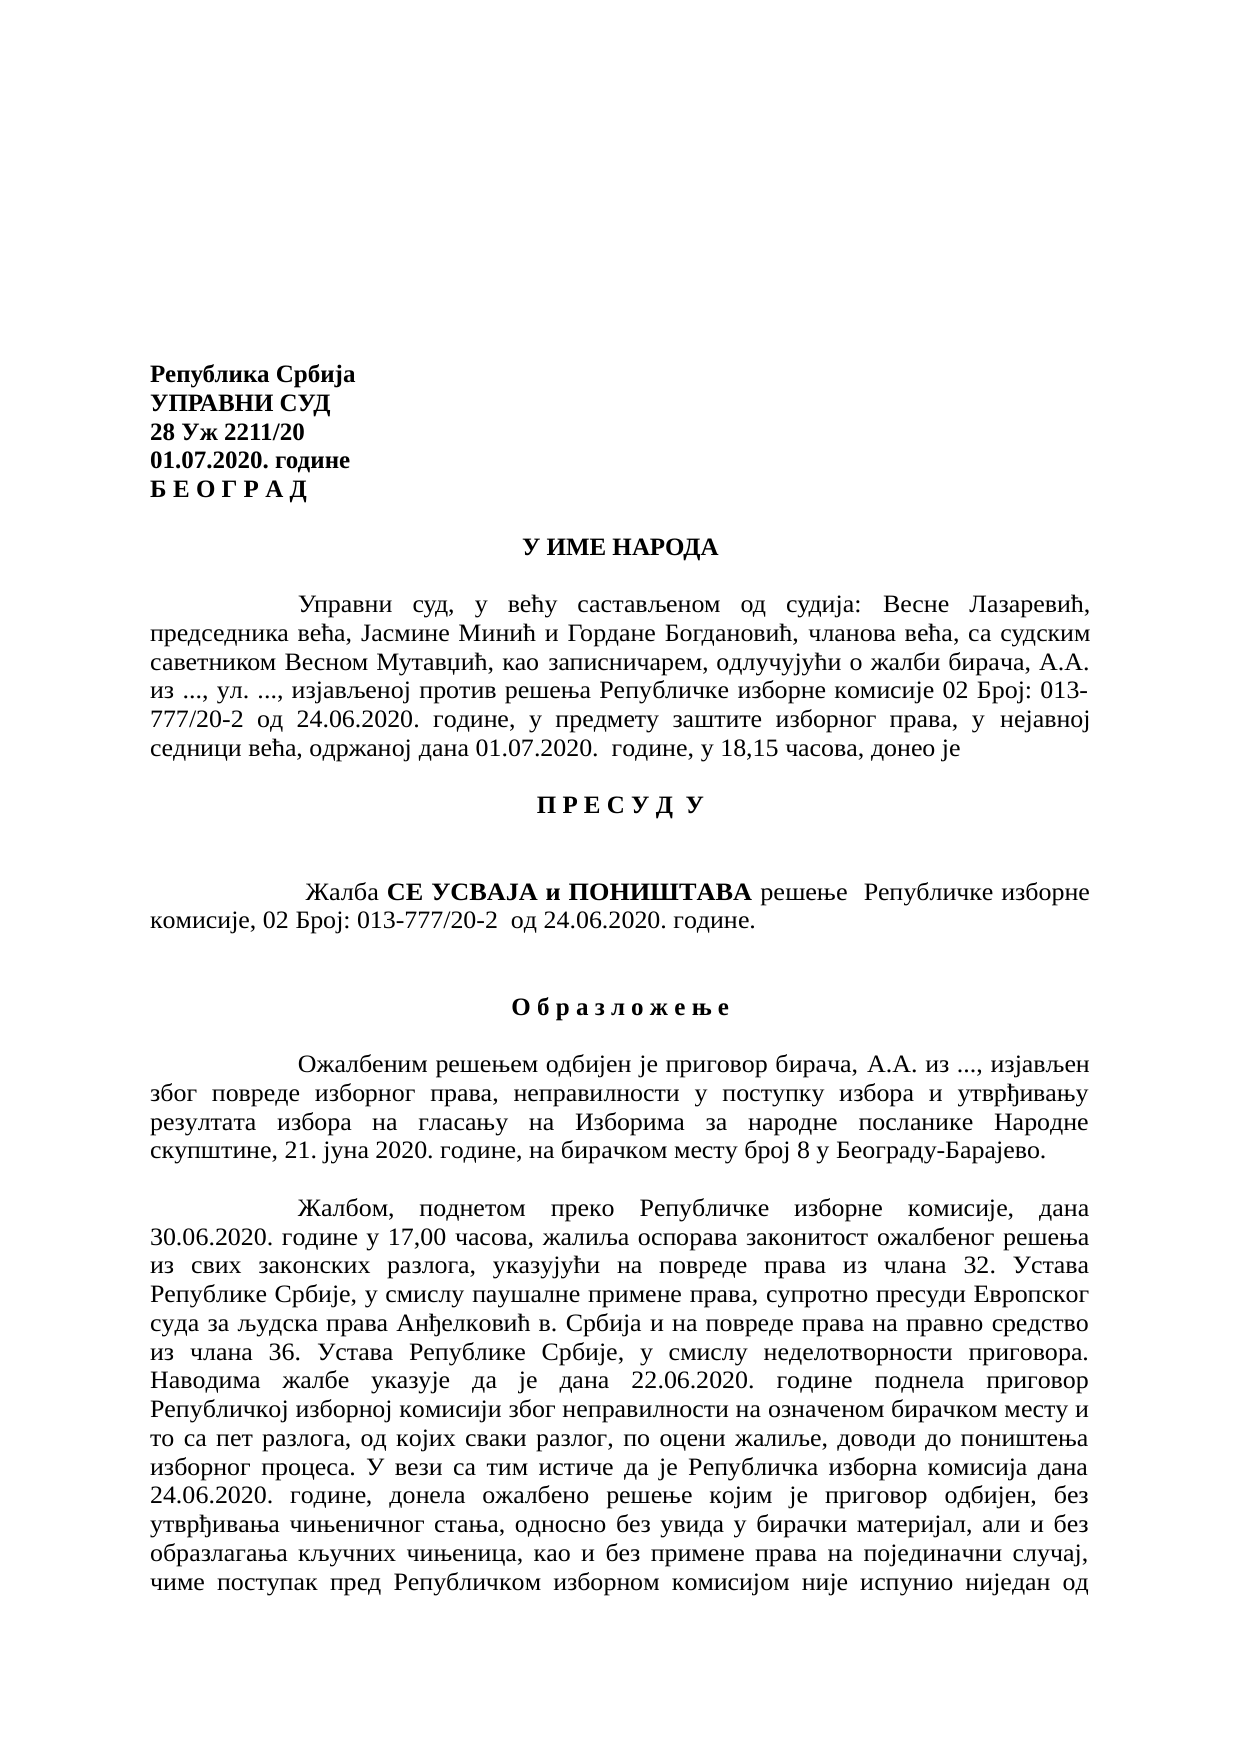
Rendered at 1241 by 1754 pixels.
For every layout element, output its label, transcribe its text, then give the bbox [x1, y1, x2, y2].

text Управни суд, у већу састављеном од судија: Весне Лазаревић, председника већа, Јасмине Минић и Гордане Богдановић, чланова већа, са судским саветником Весном Мутавџић, као записничарем, одлучујући о жалби бирача, A.A. из ..., ул. ..., изјављеној против решења Републичке изборне комисије 02 Број: 013-777/20-2 од 24.06.2020. године, у предмету заштите изборног права, у нејавној седници већа, одржаној дана 01.07.2020. године, у 18,15 часова, донео је [150, 589, 1090, 762]
text П Р Е С У Д У [150, 790, 1090, 819]
text Б Е О Г Р А Д [150, 474, 1090, 503]
text Жалбом, поднетом преко Републичке изборне комисије, дана 30.06.2020. године у 17,00 часова, жалиља оспорава законитост ожалбеног решења из свих законских разлога, указујући на повреде права из члана 32. Устава Републике Србије, у смислу паушалне примене права, супротно пресуди Европског суда за људска права Анђелковић в. Србија и на повреде права на правно средство из члана 36. Устава Републике Србије, у смислу неделотворности приговора. Наводима жалбе указује да је дана 22.06.2020. године поднела приговор Републичкој изборној комисији због неправилности на означеном бирачком месту и то са пет разлога, од којих сваки разлог, по оцени жалиље, доводи до поништења изборног процеса. У вези са тим истиче да је Републичка изборна комисија дана 24.06.2020. године, донела ожалбено решење којим је приговор одбијен, без утврђивања чињеничног стања, односно без увида у бирачки материјал, али и без образлагања кључних чињеница, као и без примене права на појединачни случај, чиме поступак пред Републичком изборном комисијом није испунио ниједан од [150, 1193, 1090, 1595]
text О б р а з л о ж е њ е [150, 992, 1090, 1020]
text Жалба СЕ УСВАЈА и ПОНИШТАВА решење Републичке изборне комисије, 02 Број: 013-777/20-2 од 24.06.2020. године. [150, 877, 1090, 934]
text Ожалбеним решењем одбијен је приговор бирача, A.A. из ..., изјављен због повреде изборног права, неправилности у поступку избора и утврђивању резултата избора на гласању на Изборима за народне посланике Народне скупштине, 21. јуна 2020. године, на бирачком месту број 8 у Београду-Барајево. [150, 1049, 1090, 1164]
text 28 Уж 2211/20 [150, 417, 1090, 445]
text Република Србија [150, 148, 1090, 388]
text У ИМЕ НАРОДА [150, 532, 1090, 560]
text УПРАВНИ СУД [150, 388, 1090, 417]
text 01.07.2020. године [150, 445, 1090, 474]
